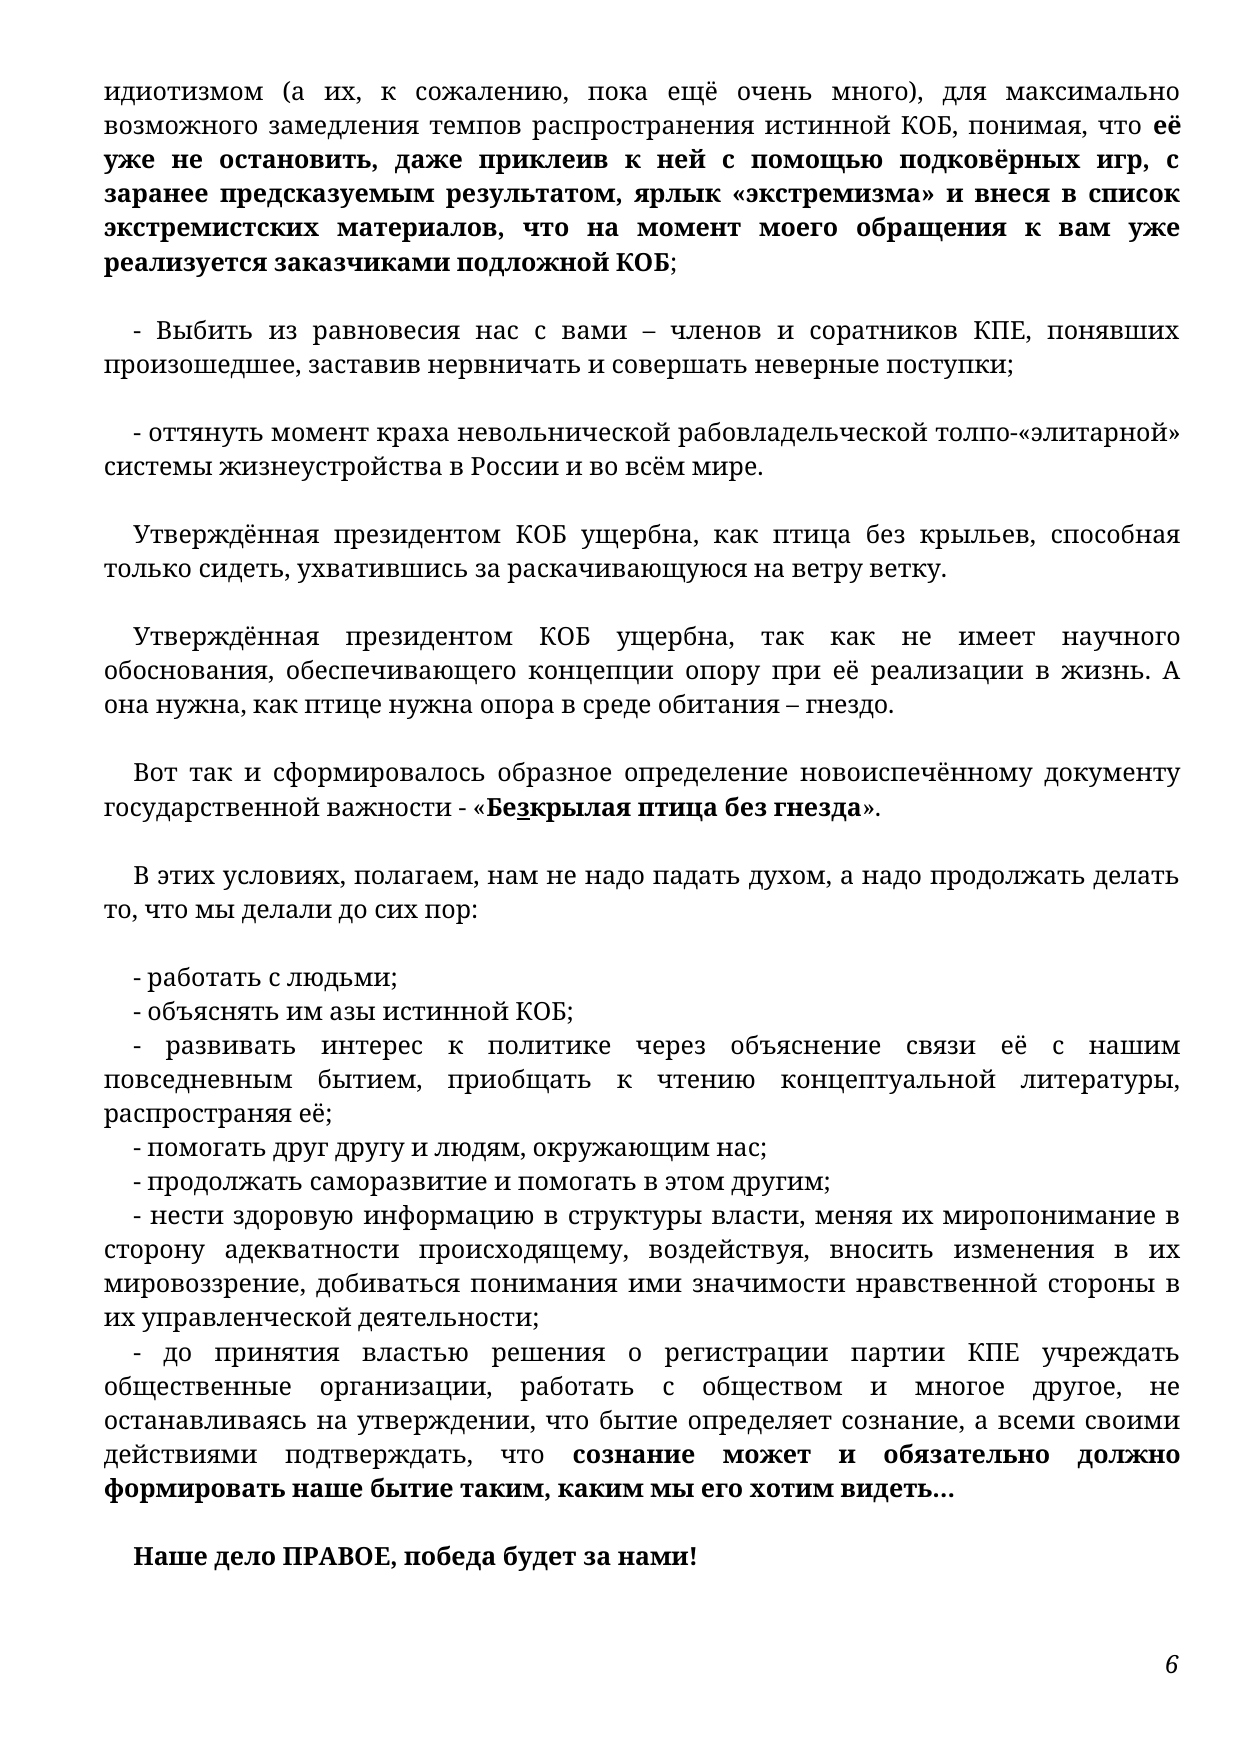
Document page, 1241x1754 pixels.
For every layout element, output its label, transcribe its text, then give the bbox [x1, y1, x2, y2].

text Наше дело ПРАВОЕ, победа будет за нами! [103, 1538, 1181, 1573]
text - работать с людьми; [103, 959, 1181, 993]
text Вот так и сформировалось образное определение новоиспечённому документу государственной важности - «Безкрылая птица без гнезда». [103, 755, 1181, 823]
text - до принятия властью решения о регистрации партии КПЕ учреждать общественные организации, работать с обществом и многое другое, не останавливаясь на утверждении, что бытие определяет сознание, а всеми своими действиями подтверждать, что сознание может и обязательно должно формировать наше бытие таким, каким мы его хотим видеть… [103, 1334, 1181, 1504]
text Утверждённая президентом КОБ ущербна, как птица без крыльев, способная только сидеть, ухватившись за раскачивающуюся на ветру ветку. [103, 517, 1181, 585]
text - нести здоровую информацию в структуры власти, меняя их миропонимание в сторону адекватности происходящему, воздействуя, вносить изменения в их мировоззрение, добиваться понимания ими значимости нравственной стороны в их управленческой деятельности; [103, 1198, 1181, 1334]
text В этих условиях, полагаем, нам не надо падать духом, а надо продолжать делать то, что мы делали до сих пор: [103, 857, 1181, 925]
text идиотизмом (а их, к сожалению, пока ещё очень много), для максимально возможного замедления темпов распространения истинной КОБ, понимая, что её уже не остановить, даже приклеив к ней с помощью подковёрных игр, с заранее предсказуемым результатом, ярлык «экстремизма» и внеся в список экстремистских материалов, что на момент моего обращения к вам уже реализуется заказчиками подложной КОБ; [103, 74, 1181, 278]
text Утверждённая президентом КОБ ущербна, так как не имеет научного обоснования, обеспечивающего концепции опору при её реализации в жизнь. А она нужна, как птице нужна опора в среде обитания – гнездо. [103, 619, 1181, 721]
text - помогать друг другу и людям, окружающим нас; [103, 1130, 1181, 1164]
text - оттянуть момент краха невольнической рабовладельческой толпо-«элитарной» системы жизнеустройства в России и во всём мире. [103, 414, 1181, 483]
text - продолжать саморазвитие и помогать в этом другим; [103, 1164, 1181, 1198]
text - объяснять им азы истинной КОБ; [103, 993, 1181, 1028]
text - Выбить из равновесия нас с вами – членов и соратников КПЕ, понявших произошедшее, заставив нервничать и совершать неверные поступки; [103, 312, 1181, 380]
text - развивать интерес к политике через объяснение связи её с нашим повседневным бытием, приобщать к чтению концептуальной литературы, распространяя её; [103, 1028, 1181, 1130]
